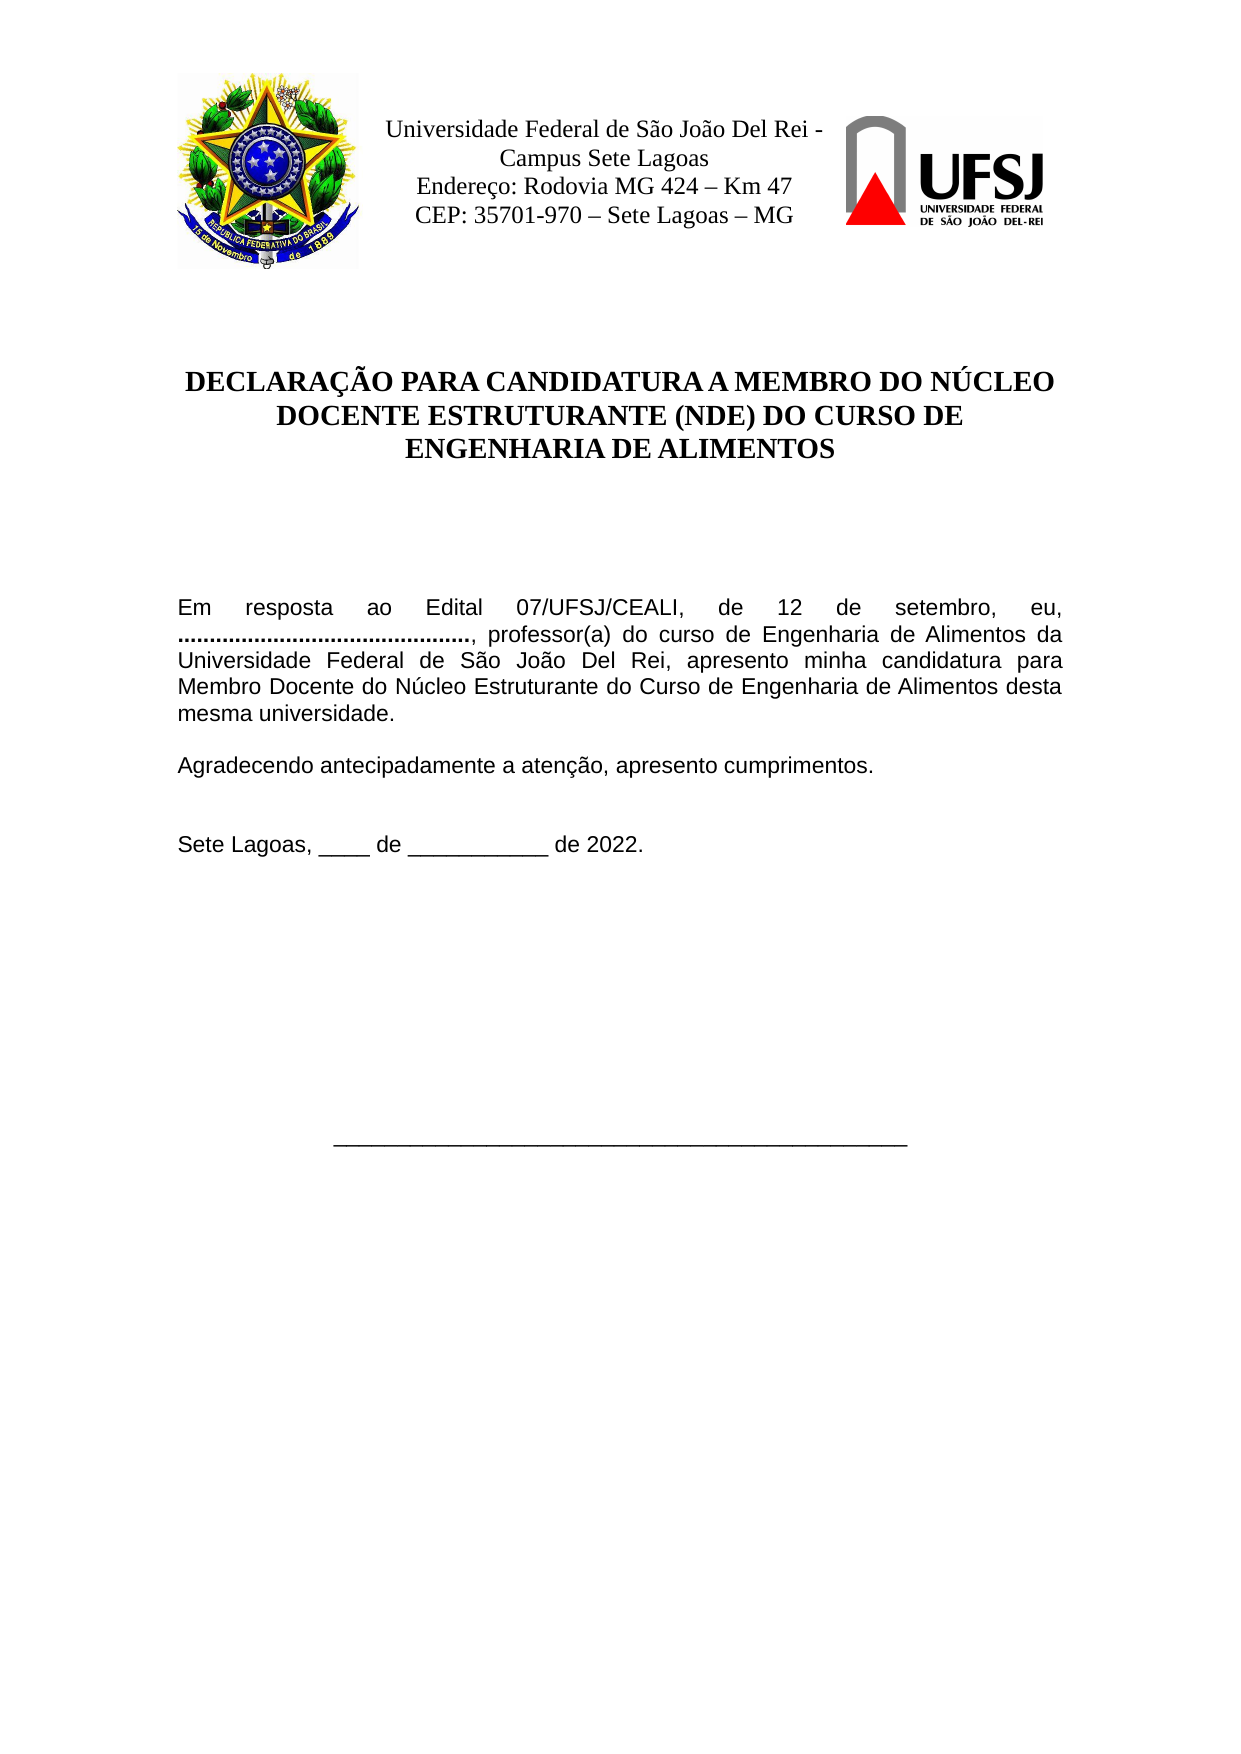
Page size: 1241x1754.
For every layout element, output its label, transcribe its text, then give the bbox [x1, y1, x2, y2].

text Sete Lagoas, ____ de ___________ de 2022. [177, 831, 1063, 858]
picture [846, 116, 1043, 227]
text Em resposta ao Edital 07/UFSJ/CEALI, de 12 de setembro, eu, .............................................., professor(a) do curso de Engenharia de Alimentos da Universidade Federal de São João Del Rei, apresento minha candidatura para Membro Docente do Núcleo Estruturante do Curso de Engenharia de Alimentos desta mesma universidade. [177, 594, 1063, 726]
text Declaração para candidatura A MEMBRO DO núcleo docente estruturante (nde) DO CURSO DE ENGENHARIA DE ALIMENTOS [177, 364, 1063, 465]
picture [177, 73, 364, 269]
text _____________________________________________ [177, 1121, 1063, 1148]
text Agradecendo antecipadamente a atenção, apresento cumprimentos. [177, 752, 1063, 779]
